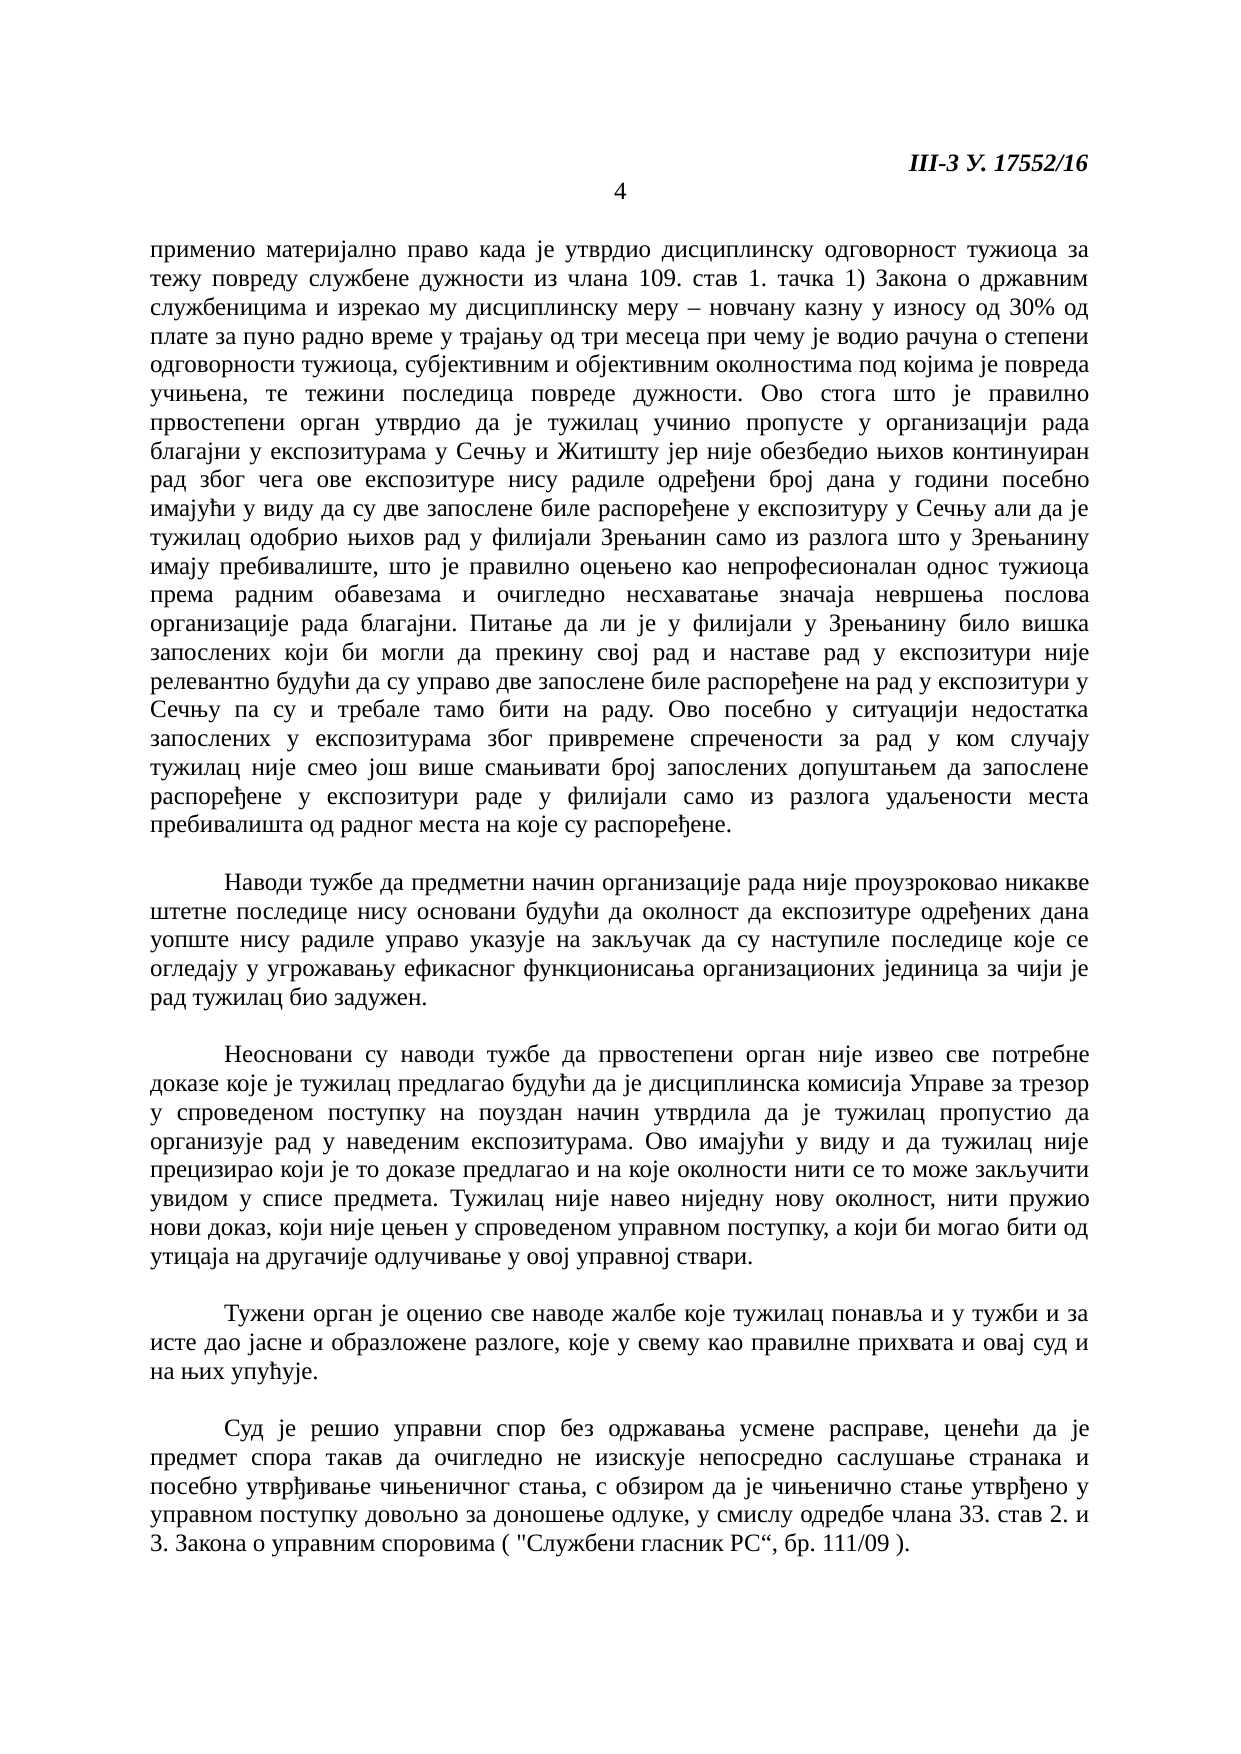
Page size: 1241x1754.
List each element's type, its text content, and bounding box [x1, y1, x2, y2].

text Суд је решио управни спор без одржавања усмене расправе, ценећи да је предмет спора такав да очигледно не изискује непосредно саслушање странака и посебно утврђивање чињеничног стања, с обзиром да је чињенично стање утврђено у управном поступку довољно за доношење одлуке, у смислу одредбе члана 33. став 2. и 3. Закона о управним споровима ( "Службени гласник РС“, бр. 111/09 ). [150, 1413, 1090, 1557]
text Наводи тужбе да предметни начин организације рада није проузроковао никакве штетне последице нису основани будући да околност да експозитуре одређених дана уопште нису радиле управо указује на закључак да су наступиле последице које се огледају у угрожавању ефикасног функционисања организационих јединица за чији је рад тужилац био задужен. [150, 867, 1090, 1011]
text Неосновани су наводи тужбе да првостепени орган није извео све потребне доказе које је тужилац предлагао будући да је дисциплинска комисија Управе за трезор у спроведеном поступку на поуздан начин утврдила да је тужилац пропустио да организује рад у наведеним експозитурама. Ово имајући у виду и да тужилац није прецизирао који је то доказе предлагао и на које околности нити се то може закључити увидом у списе предмета. Тужилац није навео ниједну нову околност, нити пружио нови доказ, који није цењен у спроведеном управном поступку, а који би могао бити од утицаја на другачије одлучивање у овој управној ствари. [150, 1039, 1090, 1269]
text применио материјално право када је утврдио дисциплинску одговорност тужиоца за тежу повреду службене дужности из члана 109. став 1. тачка 1) Закона о државним службеницима и изрекао му дисциплинску меру – новчану казну у износу од 30% од плате за пуно радно време у трајању од три месеца при чему је водио рачуна о степени одговорности тужиоца, субјективним и објективним околностима под којима је повреда учињена, те тежини последица повреде дужности. Ово стога што је правилно првостепени орган утврдио да је тужилац учинио пропусте у организацији рада благајни у експозитурама у Сечњу и Житишту јер није обезбедио њихов континуиран рад због чега ове експозитуре нису радиле одређени број дана у години посебно имајући у виду да су две запослене биле распоређене у експозитуру у Сечњу али да је тужилац одобрио њихов рад у филијали Зрењанин само из разлога што у Зрењанину имају пребивалиште, што је правилно оцењено као непрофесионалан однос тужиоца према радним обавезама и очигледно несхаватање значаја невршења послова организације рада благајни. Питање да ли је у филијали у Зрењанину било вишка запослених који би могли да прекину свој рад и наставе рад у експозитури није релевантно будући да су управо две запослене биле распоређене на рад у експозитури у Сечњу па су и требале тамо бити на раду. Ово посебно у ситуацији недостатка запослених у експозитурама због привремене спречености за рад у ком случају тужилац није смео још више смањивати број запослених допуштањем да запослене распоређене у експозитури раде у филијали само из разлога удаљености места пребивалишта од радног места на које су распоређене. [150, 234, 1090, 838]
text Тужени орган је оценио све наводе жалбе које тужилац понавља и у тужби и за исте дао јасне и образложене разлоге, које у свему као правилне прихвата и овај суд и на њих упућује. [150, 1298, 1090, 1384]
